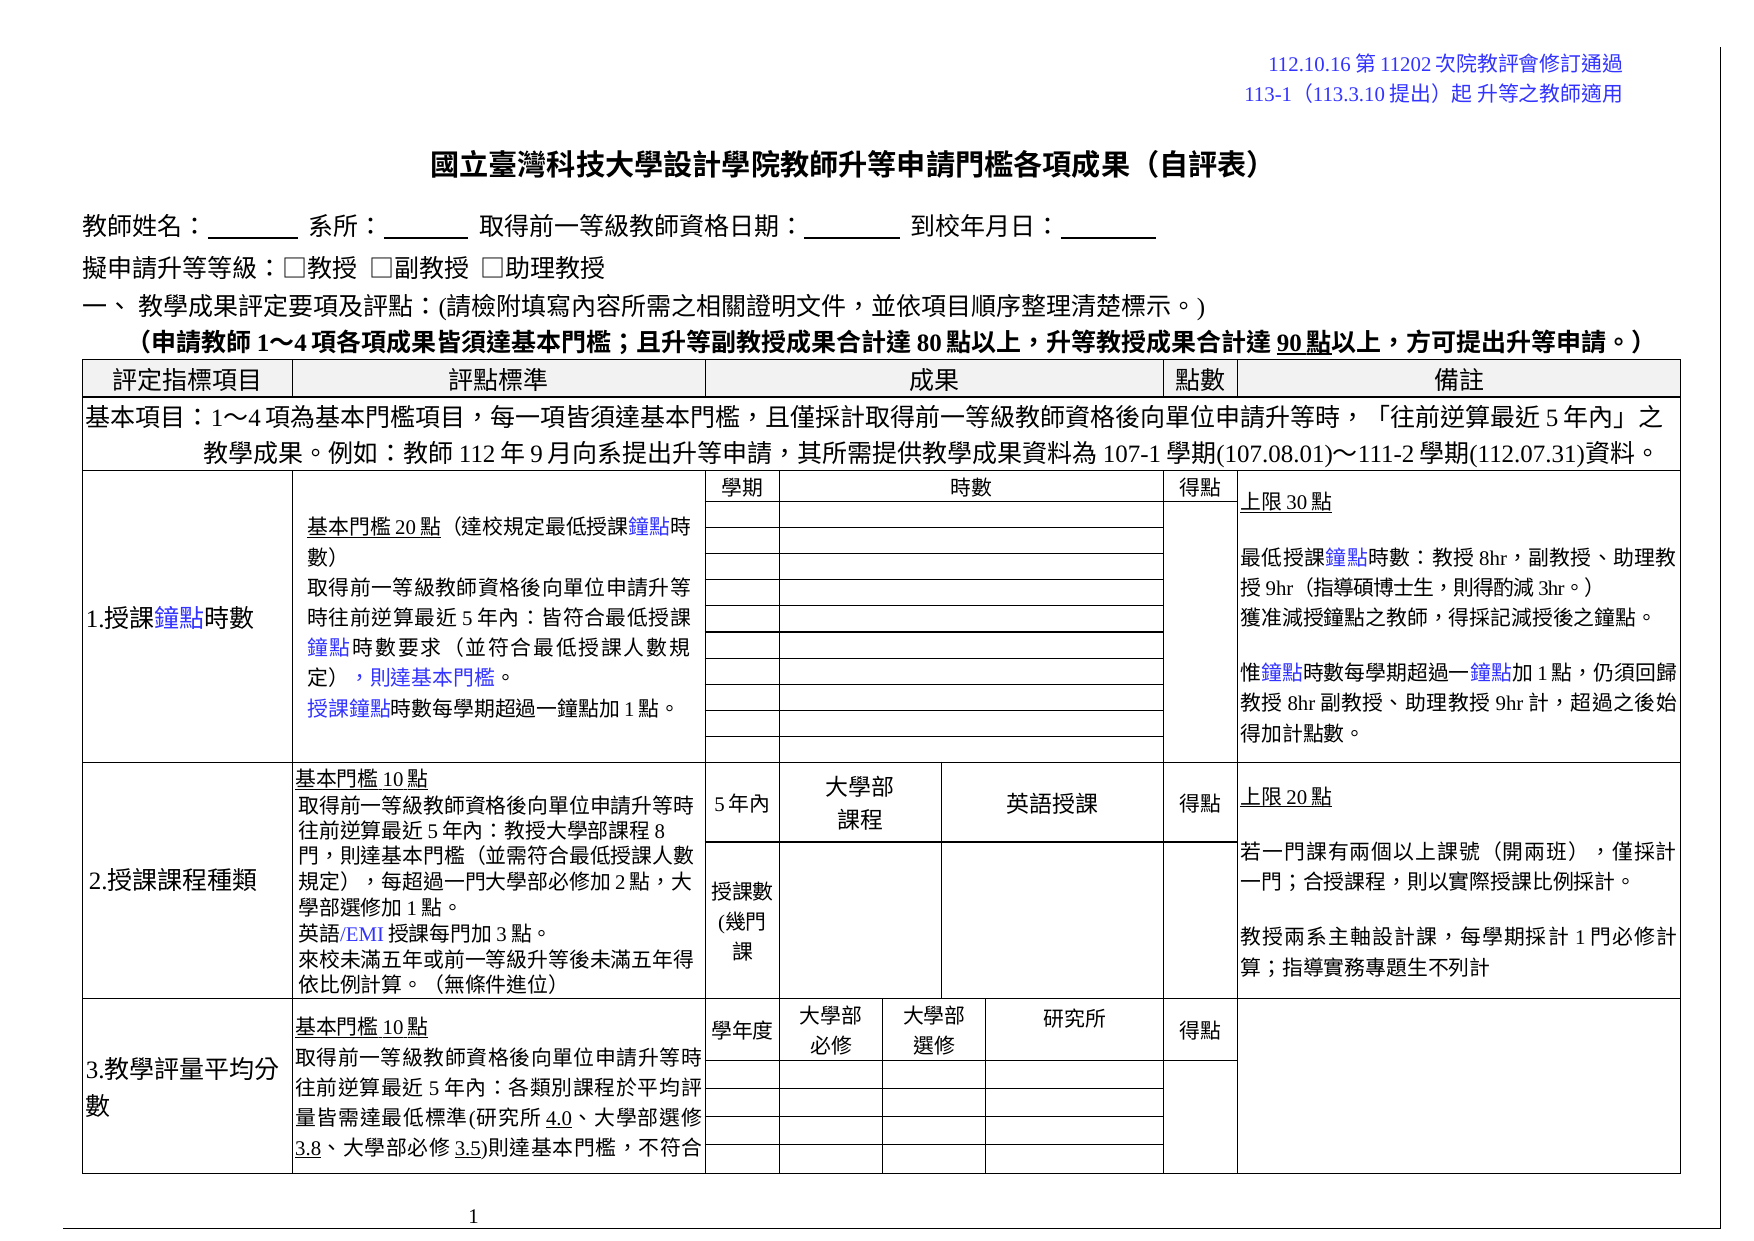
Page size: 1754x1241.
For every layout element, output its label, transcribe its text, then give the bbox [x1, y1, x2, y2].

table_cell [706, 737, 779, 762]
table_cell [706, 685, 779, 709]
table_cell 時數 [780, 471, 1163, 501]
table_cell 學期 [706, 471, 779, 501]
table_cell 5年內 [706, 763, 779, 841]
table_cell 基本項目：1～4項為基本門檻項目，每一項皆須達基本門檻，且僅採計取得前一等級教師資格後向單位申請升等時，「往前逆算最近5年內」之教學成果。例如：教師112年9月向系提出升等申請，其所需提供教學成果資料為107-1學期(107.08.01)～111-2學期(112.07.31)資料。 [83, 398, 1680, 470]
table_cell [780, 606, 1163, 631]
table_cell 大學部 必修 [780, 999, 882, 1060]
table_cell 得點 [1164, 471, 1237, 501]
table_cell [883, 1061, 985, 1087]
table_cell [780, 528, 1163, 553]
table_cell 1.授課鐘點時數 [83, 471, 292, 762]
table_cell [780, 1117, 882, 1144]
table_header 評點標準 [293, 360, 705, 396]
text 國立臺灣科技大學設計學院教師升等申請門檻各項成果（自評表） [83, 125, 1623, 200]
table_cell [1164, 1061, 1237, 1173]
text 教師姓名： 系所： 取得前一等級教師資格日期： 到校年月日： [83, 205, 1648, 243]
table_cell 基本門檻10點 取得前一等級教師資格後向單位申請升等時往前逆算最近5年內：各類別課程於平均評量皆需達最低標準(研究所4.0、大學部選修3.8、大學部必修3.5)則達基本門檻，不符合最低授課人數的課程評量不列入計算。 依學校規定：評量分數以無灰階成績採計 [293, 999, 705, 1173]
table_cell 3.教學評量平均分數 [83, 999, 292, 1173]
table_cell [986, 1117, 1163, 1144]
table_cell 研究所 [986, 999, 1163, 1060]
table_cell [706, 580, 779, 605]
table_cell [780, 502, 1163, 527]
table_cell 基本門檻20點（達校規定最低授課鐘點時數） 取得前一等級教師資格後向單位申請升等時往前逆算最近5年內：皆符合最低授課鐘點時數要求（並符合最低授課人數規定），則達基本門檻。 授課鐘點時數每學期超過一鐘點加1點。 [293, 471, 705, 762]
table_cell [780, 685, 1163, 709]
table_cell [883, 1089, 985, 1116]
table_cell [942, 843, 1163, 998]
table_cell 得點 [1164, 763, 1237, 841]
table_cell [780, 633, 1163, 657]
table_cell 學年度 [706, 999, 779, 1060]
table_cell [780, 737, 1163, 762]
table_cell 大學部 課程 [780, 763, 941, 841]
table_cell [780, 554, 1163, 579]
table_cell [780, 659, 1163, 683]
table_cell 授課數 (幾門課 [706, 843, 779, 998]
table_cell [780, 1089, 882, 1116]
table_cell [780, 580, 1163, 605]
table_cell [1164, 843, 1237, 998]
text （申請教師1～4項各項成果皆須達基本門檻；且升等副教授成果合計達80點以上，升等教授成果合計達90點以上，方可提出升等申請。） [108, 323, 1707, 359]
table_cell [706, 1089, 779, 1116]
table_header 點數 [1164, 360, 1237, 396]
table_cell [706, 1117, 779, 1144]
table_cell 大學部 選修 [883, 999, 985, 1060]
table_header 評定指標項目 [83, 360, 292, 396]
table_cell [986, 1089, 1163, 1116]
table_cell [986, 1145, 1163, 1173]
table_header 備註 [1238, 360, 1680, 396]
table_cell 英語授課 [942, 763, 1163, 841]
table_cell [883, 1145, 985, 1173]
table_header 成果 [706, 360, 1163, 396]
table_cell 2.授課課程種類 [83, 763, 292, 998]
table_cell [883, 1117, 985, 1144]
table_cell [706, 1145, 779, 1173]
table_cell [706, 633, 779, 657]
table_cell [706, 711, 779, 736]
text 擬申請升等等級：□教授 □副教授 □助理教授 [83, 248, 1648, 285]
table_cell [706, 1061, 779, 1087]
table_cell 基本門檻10點 取得前一等級教師資格後向單位申請升等時往前逆算最近5年內：教授大學部課程8門，則達基本門檻（並需符合最低授課人數規定），每超過一門大學部必修加2點，大學部選修加1點。 英語/EMI授課每門加3點。 來校未滿五年或前一等級升等後未滿五年得依比例計算。（無條件進位） [293, 763, 705, 998]
table_cell [780, 1145, 882, 1173]
table_cell [706, 606, 779, 631]
table_cell [706, 659, 779, 683]
table_cell 得點 [1164, 999, 1237, 1060]
table_cell [706, 554, 779, 579]
table_cell [1238, 999, 1680, 1173]
table_cell [986, 1061, 1163, 1087]
table_cell [780, 1061, 882, 1087]
text 一、 教學成果評定要項及評點：(請檢附填寫內容所需之相關證明文件，並依項目順序整理清楚標示。) [83, 285, 1677, 323]
table_cell [780, 843, 941, 998]
table_cell 上限20點 若一門課有兩個以上課號（開兩班），僅採計一門；合授課程，則以實際授課比例採計。 教授兩系主軸設計課，每學期採計1門必修計算；指導實務專題生不列計 [1238, 763, 1680, 998]
table_cell [706, 528, 779, 553]
table_cell [780, 711, 1163, 736]
table_cell [1164, 502, 1237, 762]
table_cell 上限30點 最低授課鐘點時數：教授8hr，副教授、助理教授9hr（指導碩博士生，則得酌減3hr。） 獲准減授鐘點之教師，得採記減授後之鐘點。 惟鐘點時數每學期超過一鐘點加1點，仍須回歸教授8hr副教授、助理教授9hr計，超過之後始得加計點數。 [1238, 471, 1680, 762]
table_cell [706, 502, 779, 527]
